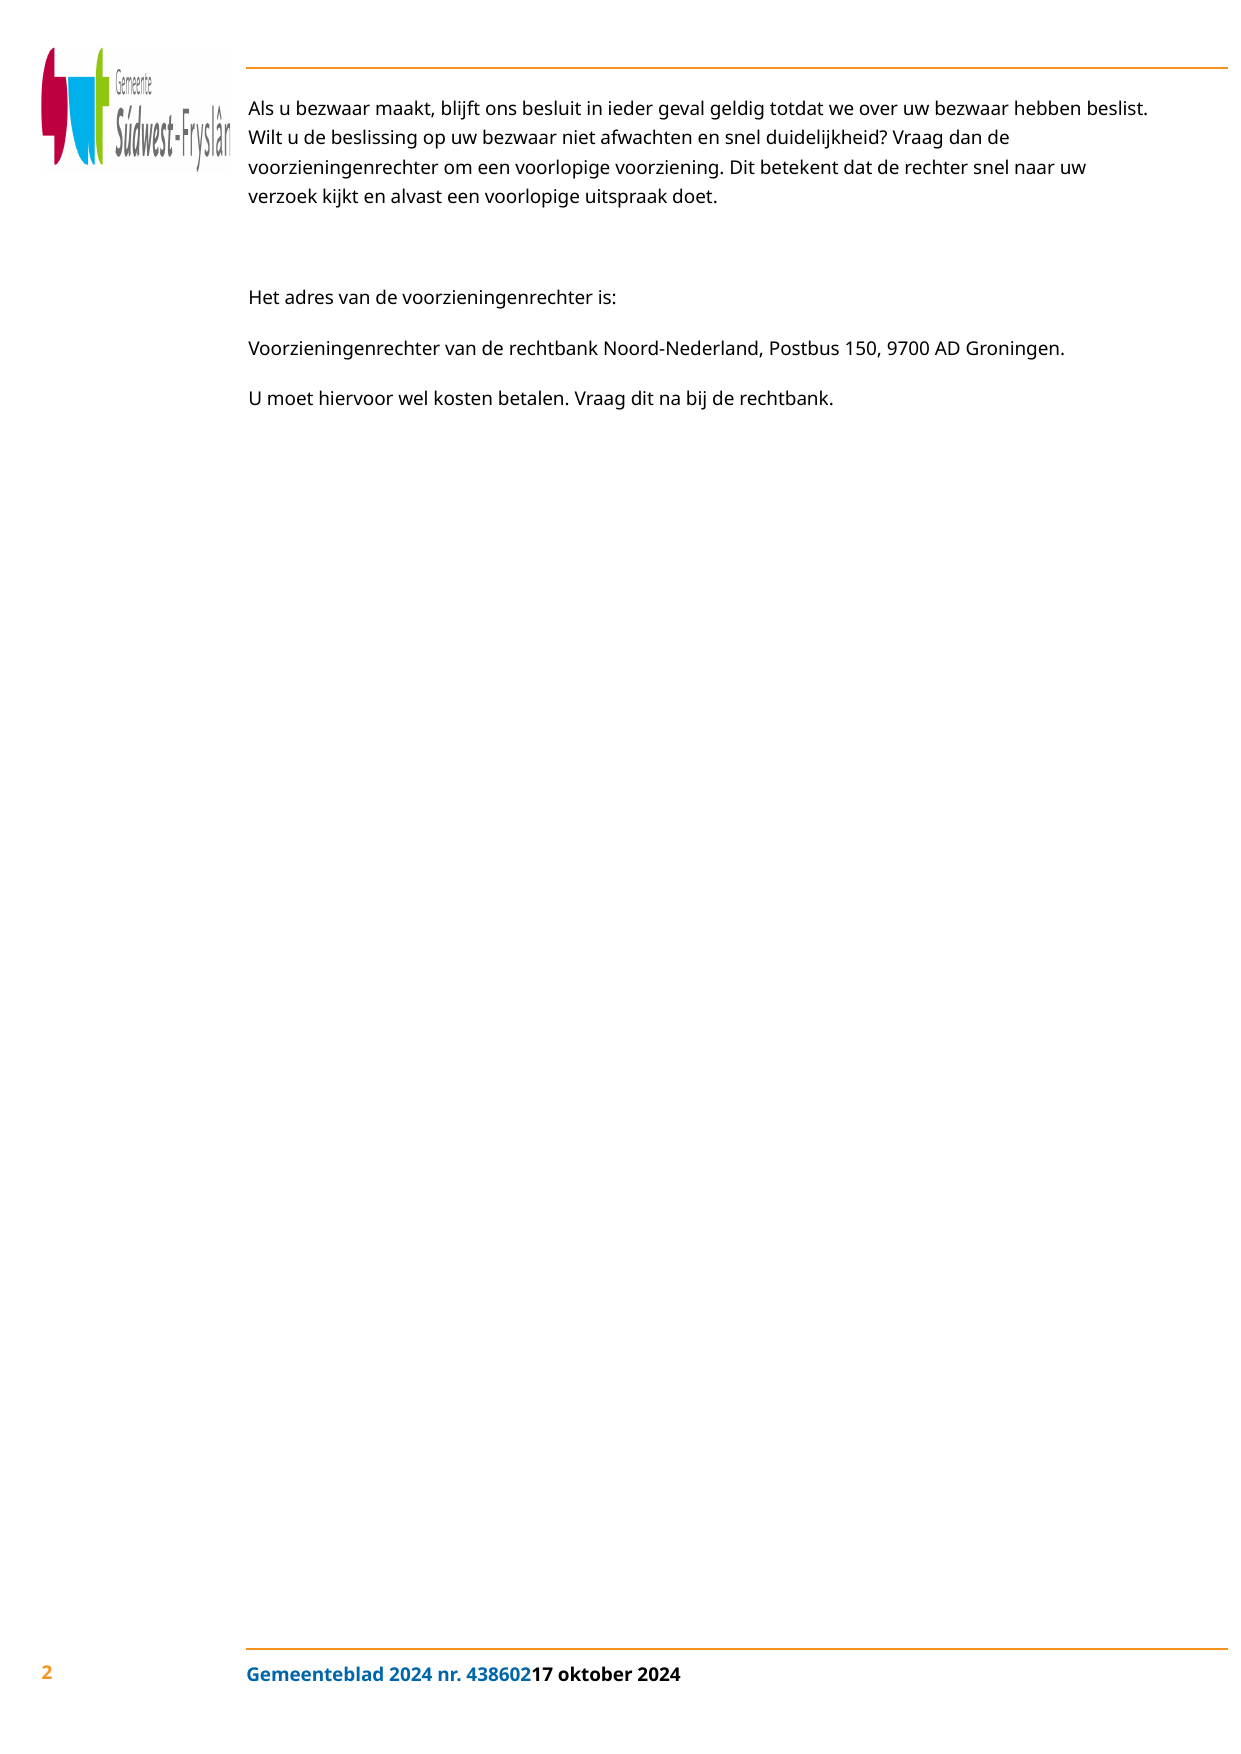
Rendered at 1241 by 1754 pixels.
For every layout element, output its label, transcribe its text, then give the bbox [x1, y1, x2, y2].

text Het adres van de voorzieningenrechter is: [248, 284, 1152, 310]
text Voorzieningenrechter van de rechtbank Noord-Nederland, Postbus 150, 9700 AD Groningen. [248, 335, 1152, 361]
text Als u bezwaar maakt, blijft ons besluit in ieder geval geldig totdat we over uw bezwaar hebben beslist. Wilt u de beslissing op uw bezwaar niet afwachten en snel duidelijkheid? Vraag dan de voorzieningenrechter om een voorlopige voorziening. Dit betekent dat de rechter snel naar uw verzoek kijkt en alvast een voorlopige uitspraak doet. [248, 95, 1152, 209]
picture [41, 47, 231, 172]
text U moet hiervoor wel kosten betalen. Vraag dit na bij de rechtbank. [248, 385, 1152, 411]
